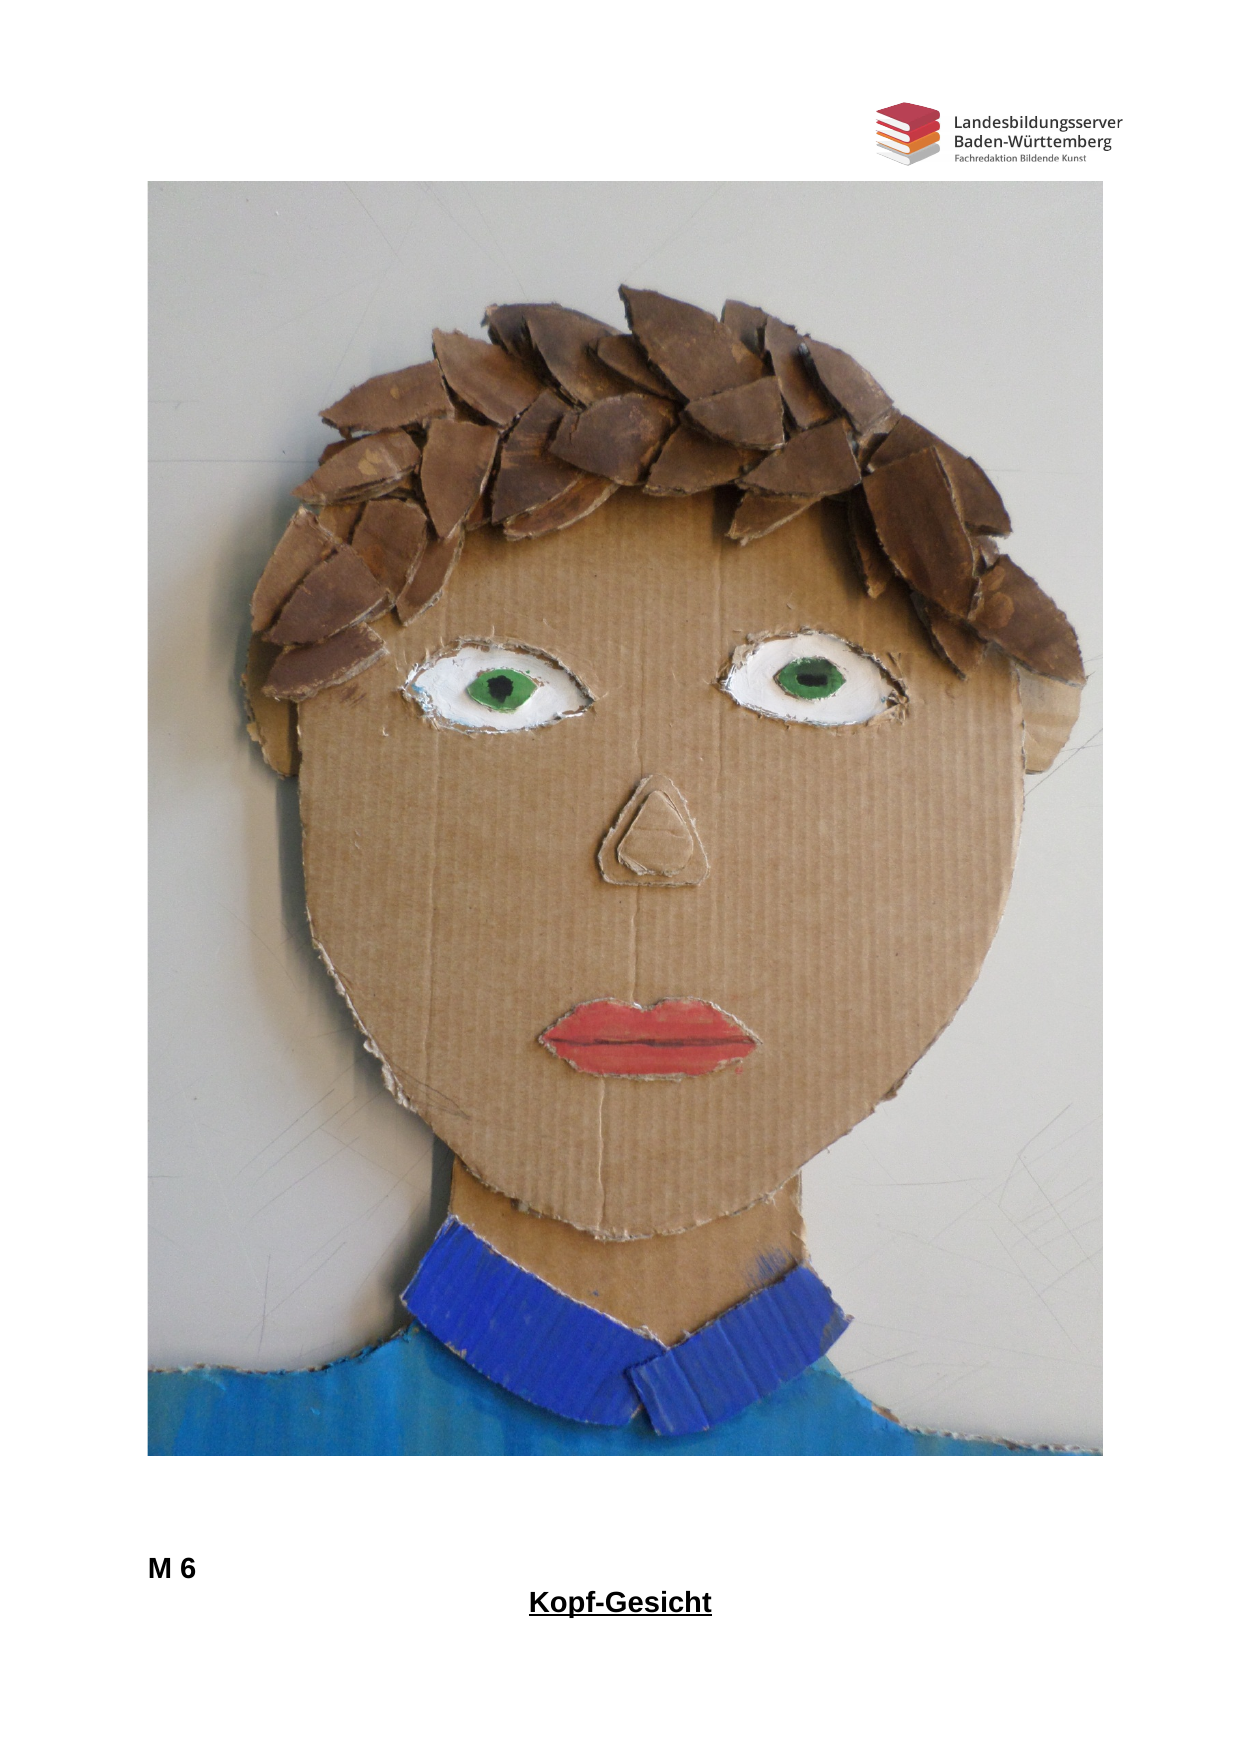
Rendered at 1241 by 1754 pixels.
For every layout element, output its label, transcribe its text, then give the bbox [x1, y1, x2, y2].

text M 6 [148, 1551, 1093, 1585]
text Kopf-Gesicht [148, 1585, 1093, 1618]
